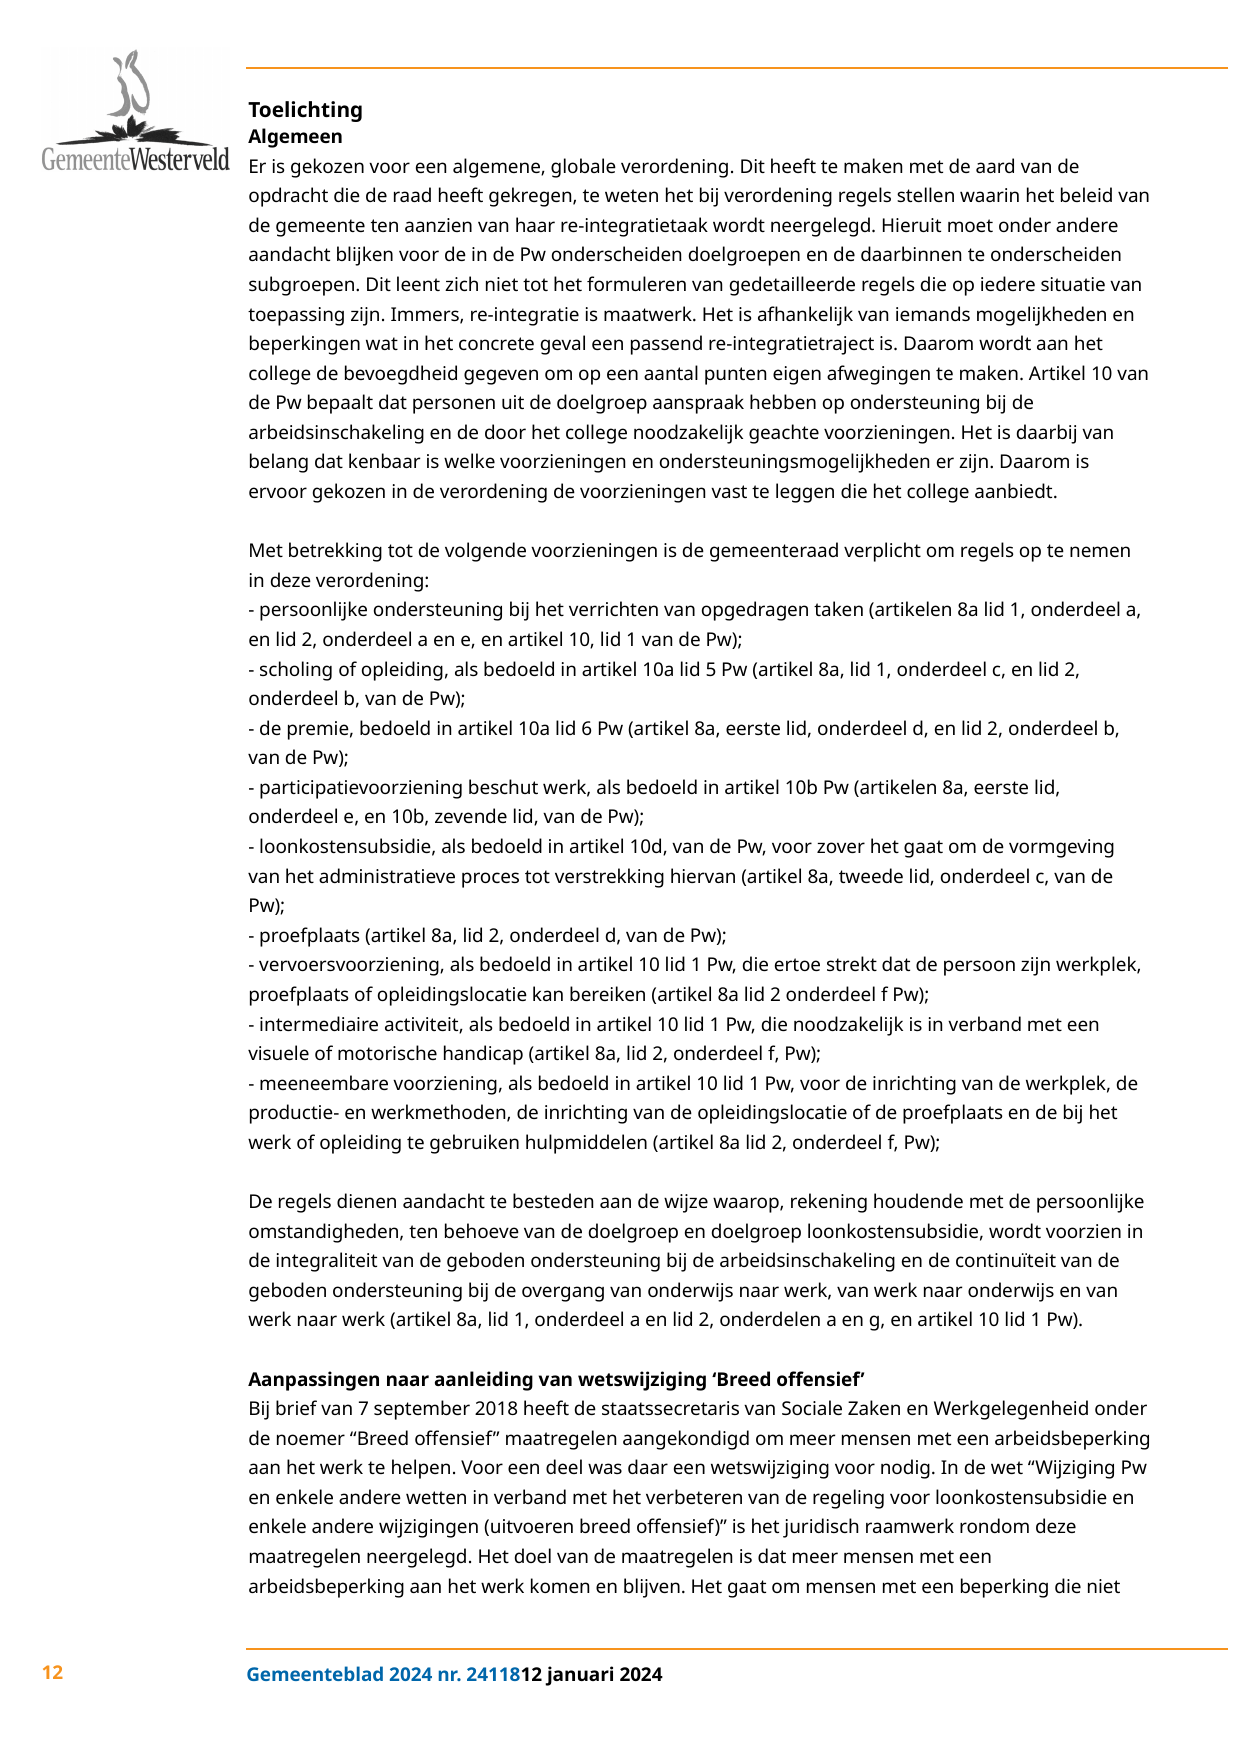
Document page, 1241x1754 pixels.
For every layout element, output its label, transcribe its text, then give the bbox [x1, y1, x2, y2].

text Toelichting [248, 95, 1152, 123]
text Aanpassingen naar aanleiding van wetswijziging ‘Breed offensief’ [248, 1366, 1152, 1392]
text - loonkostensubsidie, als bedoeld in artikel 10d, van de Pw, voor zover het gaat om de vormgeving van het administratieve proces tot verstrekking hiervan (artikel 8a, tweede lid, onderdeel c, van de Pw); [248, 833, 1152, 918]
text - intermediaire activiteit, als bedoeld in artikel 10 lid 1 Pw, die noodzakelijk is in verband met een visuele of motorische handicap (artikel 8a, lid 2, onderdeel f, Pw); [248, 1011, 1152, 1066]
text - de premie, bedoeld in artikel 10a lid 6 Pw (artikel 8a, eerste lid, onderdeel d, en lid 2, onderdeel b, van de Pw); [248, 715, 1152, 770]
text - participatievoorziening beschut werk, als bedoeld in artikel 10b Pw (artikelen 8a, eerste lid, onderdeel e, en 10b, zevende lid, van de Pw); [248, 774, 1152, 829]
text - scholing of opleiding, als bedoeld in artikel 10a lid 5 Pw (artikel 8a, lid 1, onderdeel c, en lid 2, onderdeel b, van de Pw); [248, 656, 1152, 711]
text - persoonlijke ondersteuning bij het verrichten van opgedragen taken (artikelen 8a lid 1, onderdeel a, en lid 2, onderdeel a en e, en artikel 10, lid 1 van de Pw); [248, 597, 1152, 652]
text Bij brief van 7 september 2018 heeft de staatssecretaris van Sociale Zaken en Werkgelegenheid onder de noemer “Breed offensief” maatregelen aangekondigd om meer mensen met een arbeidsbeperking aan het werk te helpen. Voor een deel was daar een wetswijziging voor nodig. In de wet “Wijziging Pw en enkele andere wetten in verband met het verbeteren van de regeling voor loonkostensubsidie en enkele andere wijzigingen (uitvoeren breed offensief)” is het juridisch raamwerk rondom deze maatregelen neergelegd. Het doel van de maatregelen is dat meer mensen met een arbeidsbeperking aan het werk komen en blijven. Het gaat om mensen met een beperking die niet [248, 1395, 1152, 1599]
text De regels dienen aandacht te besteden aan de wijze waarop, rekening houdende met de persoonlijke omstandigheden, ten behoeve van de doelgroep en doelgroep loonkostensubsidie, wordt voorzien in de integraliteit van de geboden ondersteuning bij de arbeidsinschakeling en de continuïteit van de geboden ondersteuning bij de overgang van onderwijs naar werk, van werk naar onderwijs en van werk naar werk (artikel 8a, lid 1, onderdeel a en lid 2, onderdelen a en g, en artikel 10 lid 1 Pw). [248, 1188, 1152, 1332]
text - meeneembare voorziening, als bedoeld in artikel 10 lid 1 Pw, voor de inrichting van de werkplek, de productie- en werkmethoden, de inrichting van de opleidingslocatie of de proefplaats en de bij het werk of opleiding te gebruiken hulpmiddelen (artikel 8a lid 2, onderdeel f, Pw); [248, 1070, 1152, 1155]
text Algemeen [248, 123, 1152, 149]
text - proefplaats (artikel 8a, lid 2, onderdeel d, van de Pw); [248, 922, 1152, 948]
text Met betrekking tot de volgende voorzieningen is de gemeenteraad verplicht om regels op te nemen in deze verordening: [248, 537, 1152, 593]
text Er is gekozen voor een algemene, globale verordening. Dit heeft te maken met de aard van de opdracht die de raad heeft gekregen, te weten het bij verordening regels stellen waarin het beleid van de gemeente ten aanzien van haar re-integratietaak wordt neergelegd. Hieruit moet onder andere aandacht blijken voor de in de Pw onderscheiden doelgroepen en de daarbinnen te onderscheiden subgroepen. Dit leent zich niet tot het formuleren van gedetailleerde regels die op iedere situatie van toepassing zijn. Immers, re-integratie is maatwerk. Het is afhankelijk van iemands mogelijkheden en beperkingen wat in het concrete geval een passend re-integratietraject is. Daarom wordt aan het college de bevoegdheid gegeven om op een aantal punten eigen afwegingen te maken. Artikel 10 van de Pw bepaalt dat personen uit de doelgroep aanspraak hebben op ondersteuning bij de arbeidsinschakeling en de door het college noodzakelijk geachte voorzieningen. Het is daarbij van belang dat kenbaar is welke voorzieningen en ondersteuningsmogelijkheden er zijn. Daarom is ervoor gekozen in de verordening de voorzieningen vast te leggen die het college aanbiedt. [248, 153, 1152, 504]
picture [41, 47, 231, 172]
text - vervoersvoorziening, als bedoeld in artikel 10 lid 1 Pw, die ertoe strekt dat de persoon zijn werkplek, proefplaats of opleidingslocatie kan bereiken (artikel 8a lid 2 onderdeel f Pw); [248, 952, 1152, 1007]
